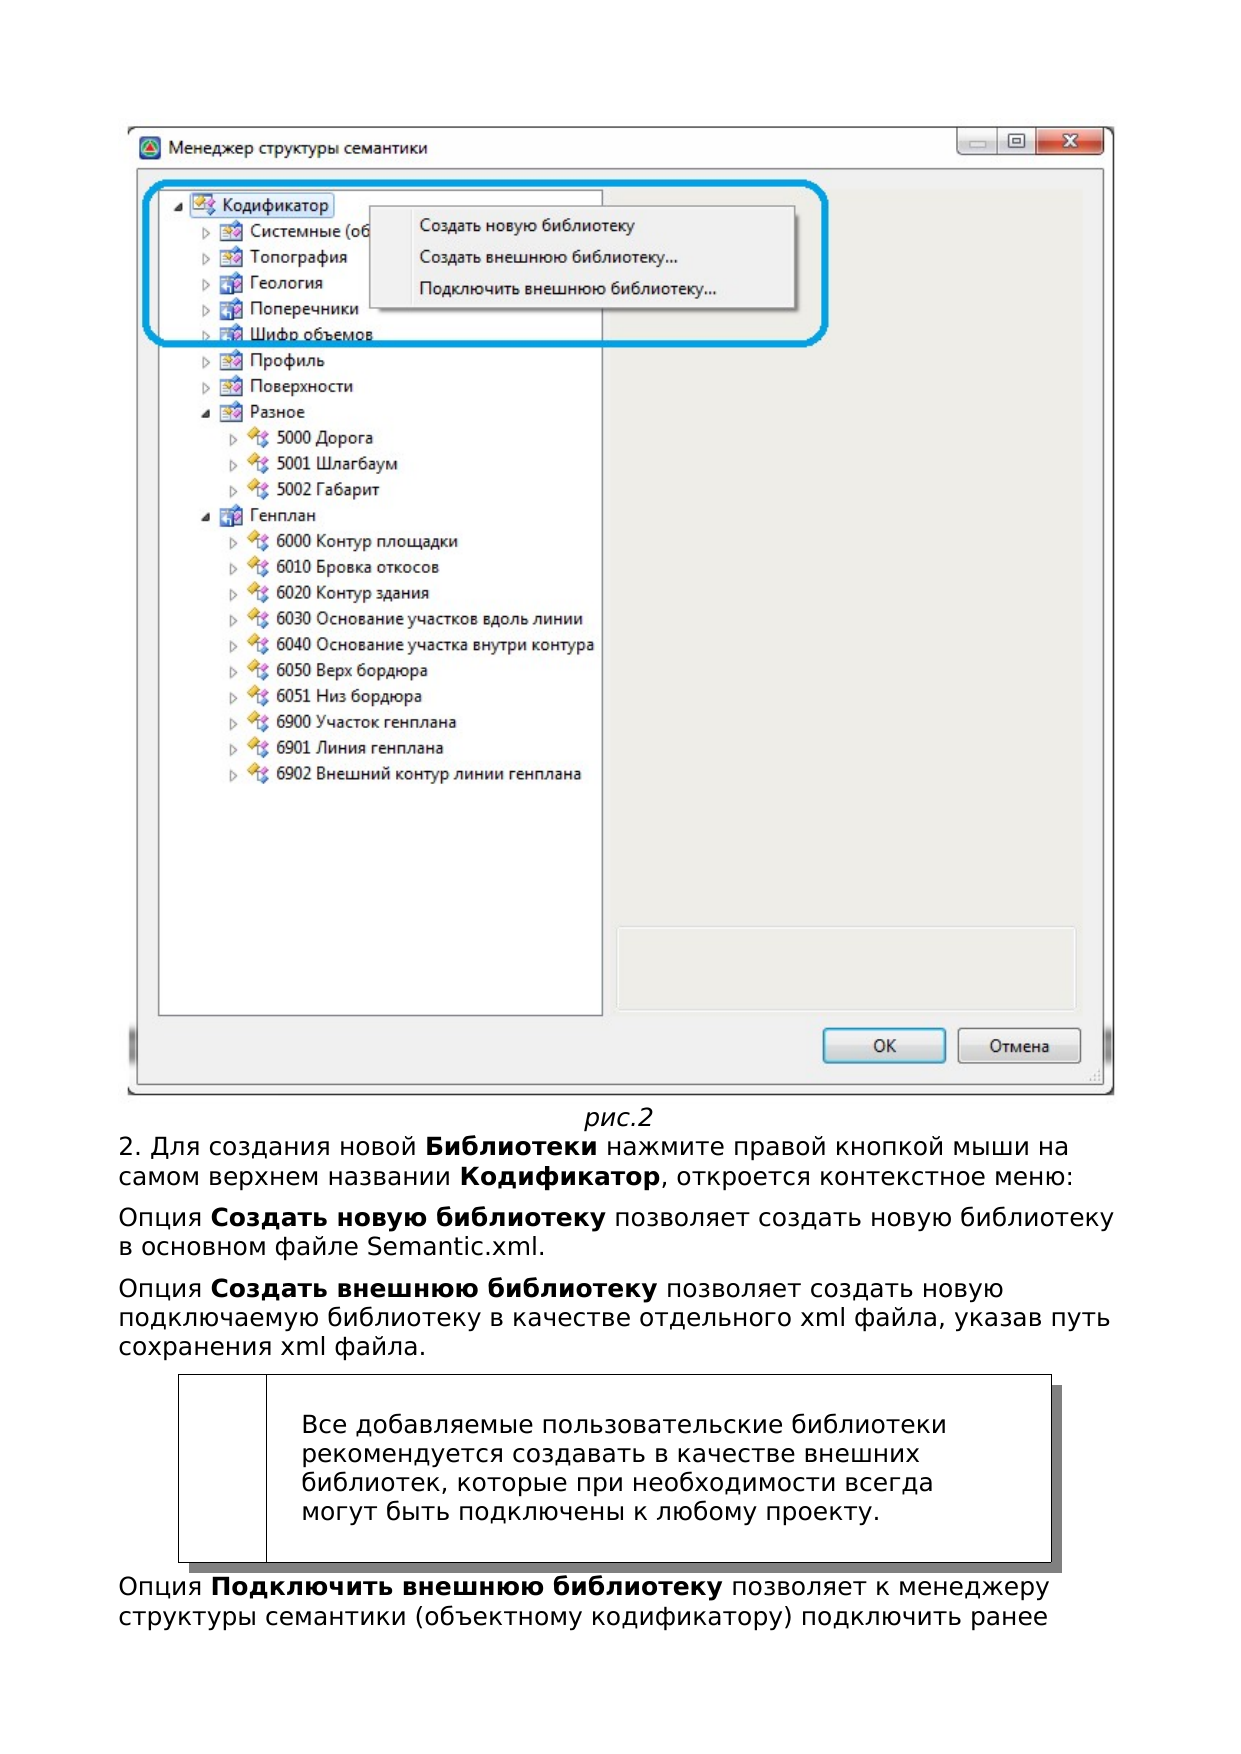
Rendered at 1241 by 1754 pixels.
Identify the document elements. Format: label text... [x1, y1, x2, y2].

text Опция Подключить внешнюю библиотеку позволяет к менеджеру структуры семантики (объектному кодификатору) подключить ранее [118, 1573, 1122, 1631]
text 2. Для создания новой Библиотеки нажмите правой кнопкой мыши на самом верхнем названии Кодификатор, откроется контекстное меню: [118, 1133, 1122, 1191]
text Опция Создать внешнюю библиотеку позволяет создать новую подключаемую библиотеку в качестве отдельного xml файла, указав путь сохранения xml файла. [118, 1274, 1122, 1362]
table_header [179, 1375, 266, 1562]
picture [118, 118, 1123, 1104]
text рис.2 [118, 1104, 1122, 1133]
table_header Все добавляемые пользовательские библиотеки рекомендуется создавать в качестве внешних библиотек, которые при необходимости всегда могут быть подключены к любому проекту. [267, 1375, 1051, 1562]
text Опция Создать новую библиотеку позволяет создать новую библиотеку в основном файле Semantic.xml. [118, 1203, 1122, 1262]
